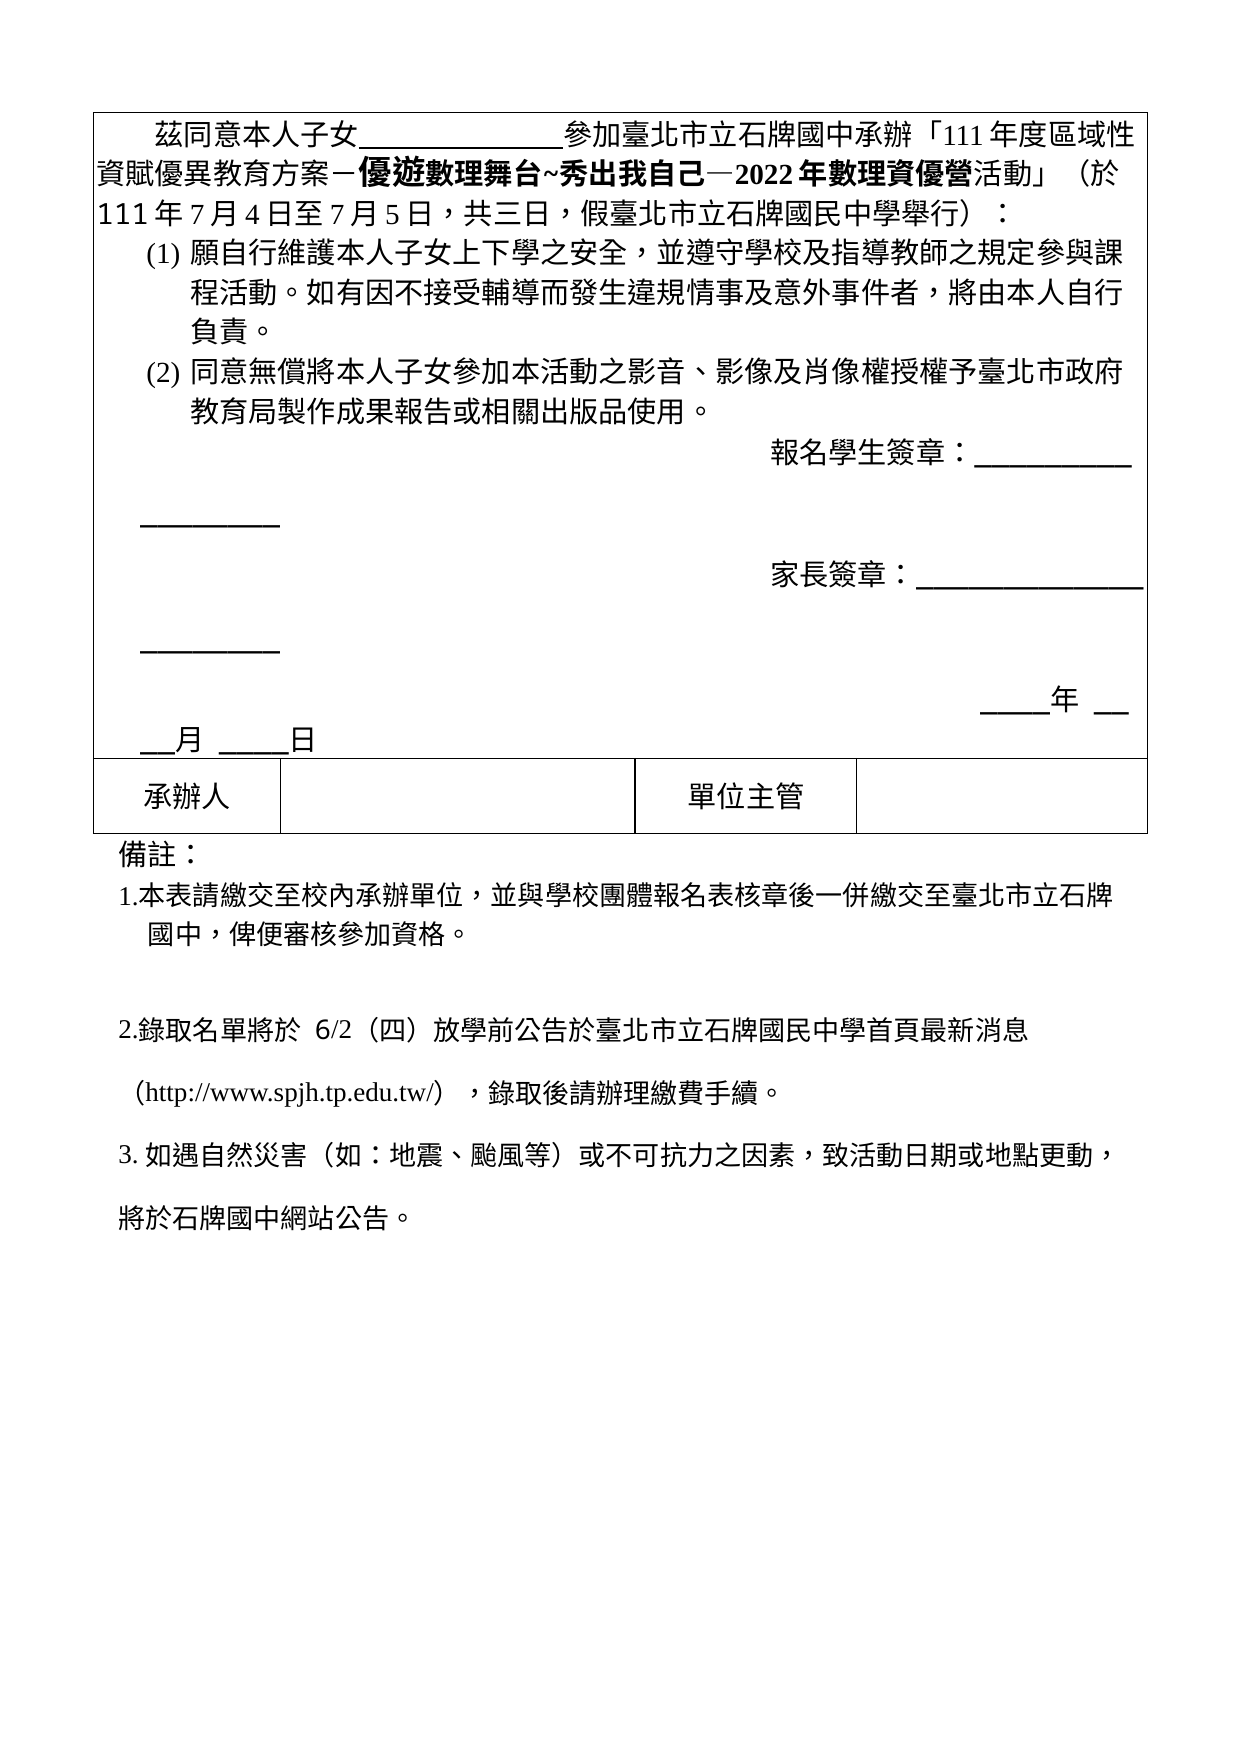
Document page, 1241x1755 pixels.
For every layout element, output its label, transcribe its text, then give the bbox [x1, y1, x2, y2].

table_cell 單位主管 [636, 759, 856, 833]
text 1.本表請繳交至校內承辦單位，並與學校團體報名表核章後一併繳交至臺北市立石牌國中，俾便審核參加資格。 [118, 873, 1122, 953]
text 2.錄取名單將於 6/2（四）放學前公告於臺北市立石牌國民中學首頁最新消息（http://www.spjh.tp.edu.tw/），錄取後請辦理繳費手續。 3. 如遇自然災害（如：地震、颱風等）或不可抗力之因素，致活動日期或地點更動，將於石牌國中網站公告。 [118, 987, 1122, 1237]
text 備註： [118, 834, 1122, 873]
table_cell 茲同意本人子女 參加臺北市立石牌國中承辦「111年度區域性資賦優異教育方案－優遊數理舞台~秀出我自己—2022年數理資優營活動」（於111年7月4日至7月5日，共三日，假臺北市立石牌國民中學舉行）： 願自行維護本人子女上下學之安全，並遵守學校及指導教師之規定參與課程活動。如有因不接受輔導而發生違規情事及意外事件者，將由本人自行負責。 同意無償將本人子女參加本活動之影音、影像及肖像權授權予臺北市政府教育局製作成果報告或相關出版品使用。 報名學生簽章：_________________ 家長簽章：_____________________ ____年 ____月 ____日 [94, 113, 1147, 758]
table_cell [857, 759, 1147, 833]
table_cell 承辦人 [94, 759, 280, 833]
table_cell [281, 759, 634, 833]
